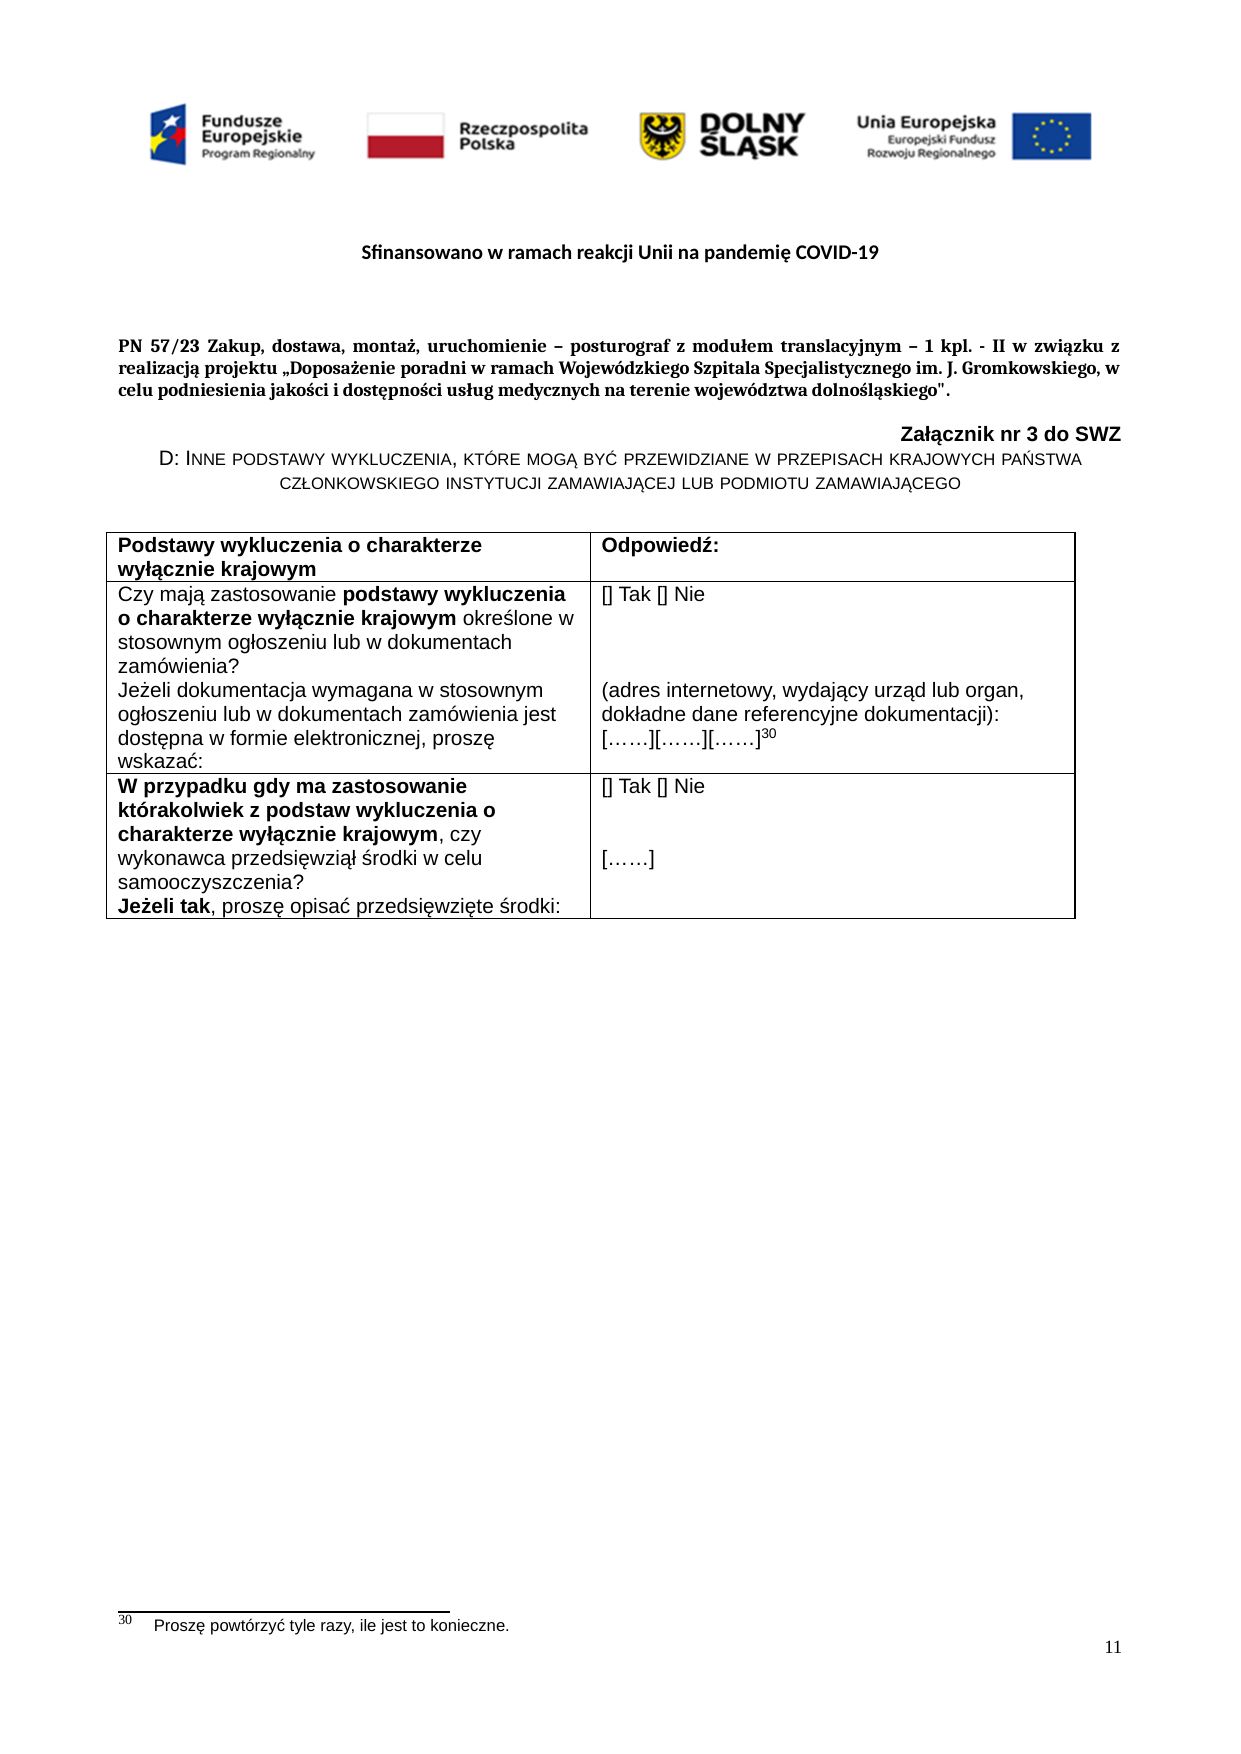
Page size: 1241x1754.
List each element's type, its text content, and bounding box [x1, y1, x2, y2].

table_cell [] Tak [] Nie (adres internetowy, wydający urząd lub organ, dokładne dane referencyjne dokumentacji): [……][……][……] [591, 582, 1074, 773]
table_header Odpowiedź: [591, 533, 1074, 581]
table_cell W przypadku gdy ma zastosowanie którakolwiek z podstaw wykluczenia o charakterze wyłącznie krajowym, czy wykonawca przedsięwziął środki w celu samooczyszczenia? Jeżeli tak, proszę opisać przedsięwzięte środki: [107, 774, 590, 918]
table_cell Czy mają zastosowanie podstawy wykluczenia o charakterze wyłącznie krajowym określone w stosownym ogłoszeniu lub w dokumentach zamówienia? Jeżeli dokumentacja wymagana w stosownym ogłoszeniu lub w dokumentach zamówienia jest dostępna w formie elektronicznej, proszę wskazać: [107, 582, 590, 773]
table_header Podstawy wykluczenia o charakterze wyłącznie krajowym [107, 533, 590, 581]
title D: Inne podstawy wykluczenia, które mogą być przewidziane w przepisach krajowych państwa członkowskiego instytucji zamawiającej lub podmiotu zamawiającego [118, 446, 1122, 494]
table_cell [] Tak [] Nie [……] [591, 774, 1074, 918]
picture [147, 73, 1093, 197]
